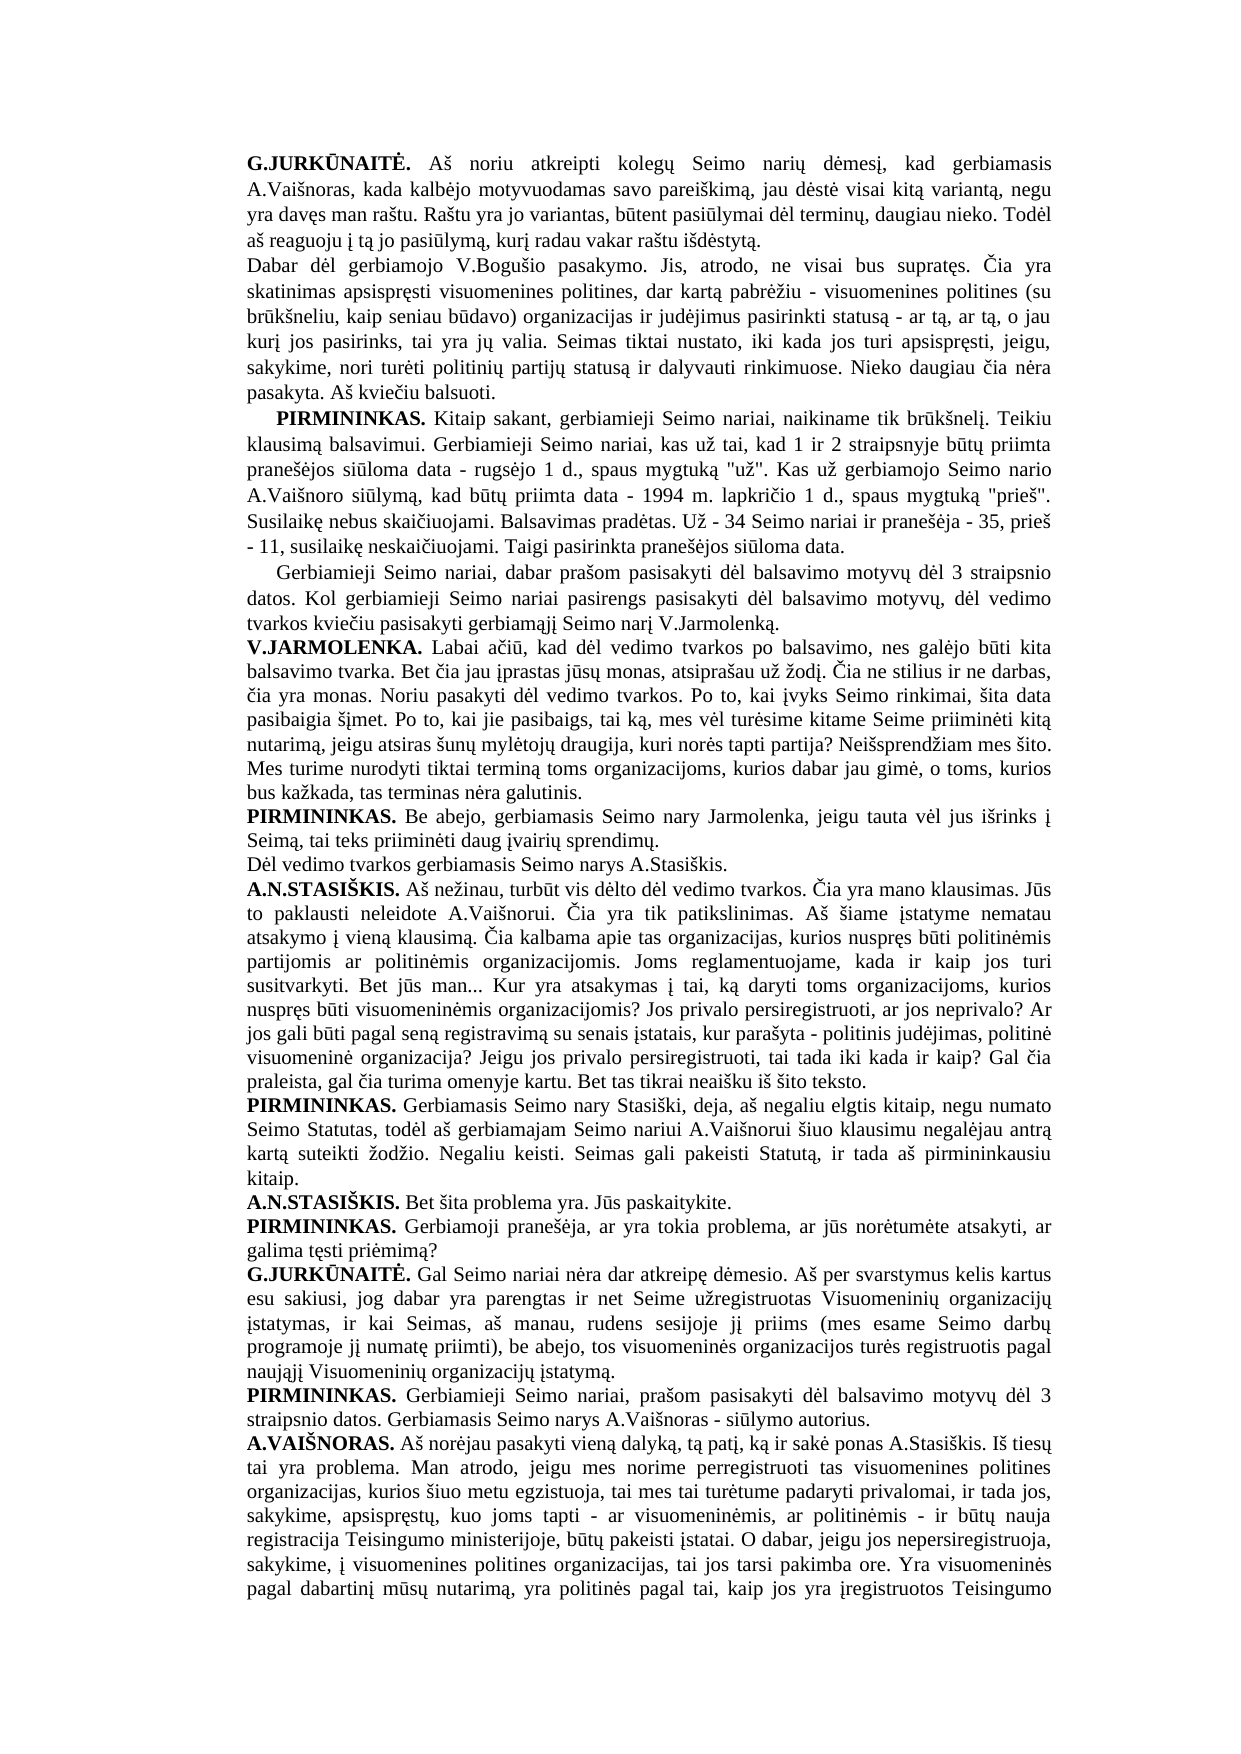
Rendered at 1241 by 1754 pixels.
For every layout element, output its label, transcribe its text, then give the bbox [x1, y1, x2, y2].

text A.N.STASIŠKIS. Bet šita problema yra. Jūs paskaitykite. [247, 1190, 1053, 1214]
text PIRMININKAS. Gerbiamieji Seimo nariai, prašom pasisakyti dėl balsavimo motyvų dėl 3 straipsnio datos. Gerbiamasis Seimo narys A.Vaišnoras - siūlymo autorius. [247, 1383, 1053, 1431]
text V.JARMOLENKA. Labai ačiū, kad dėl vedimo tvarkos po balsavimo, nes galėjo būti kita balsavimo tvarka. Bet čia jau įprastas jūsų monas, atsiprašau už žodį. Čia ne stilius ir ne darbas, čia yra monas. Noriu pasakyti dėl vedimo tvarkos. Po to, kai įvyks Seimo rinkimai, šita data pasibaigia šįmet. Po to, kai jie pasibaigs, tai ką, mes vėl turėsime kitame Seime priiminėti kitą nutarimą, jeigu atsiras šunų mylėtojų draugija, kuri norės tapti partija? Neišsprendžiam mes šito. Mes turime nurodyti tiktai terminą toms organizacijoms, kurios dabar jau gimė, o toms, kurios bus kažkada, tas terminas nėra galutinis. [247, 635, 1053, 804]
text Dabar dėl gerbiamojo V.Bogušio pasakymo. Jis, atrodo, ne visai bus supratęs. Čia yra skatinimas apsispręsti visuomenines politines, dar kartą pabrėžiu - visuomenines politines (su brūkšneliu, kaip seniau būdavo) organizacijas ir judėjimus pasirinkti statusą - ar tą, ar tą, o jau kurį jos pasirinks, tai yra jų valia. Seimas tiktai nustato, iki kada jos turi apsispręsti, jeigu, sakykime, nori turėti politinių partijų statusą ir dalyvauti rinkimuose. Nieko daugiau čia nėra pasakyta. Aš kviečiu balsuoti. [247, 252, 1053, 404]
text PIRMININKAS. Be abejo, gerbiamasis Seimo nary Jarmolenka, jeigu tauta vėl jus išrinks į Seimą, tai teks priiminėti daug įvairių sprendimų. [247, 804, 1053, 852]
text PIRMININKAS. Gerbiamasis Seimo nary Stasiški, deja, aš negaliu elgtis kitaip, negu numato Seimo Statutas, todėl aš gerbiamajam Seimo nariui A.Vaišnorui šiuo klausimu negalėjau antrą kartą suteikti žodžio. Negaliu keisti. Seimas gali pakeisti Statutą, ir tada aš pirmininkausiu kitaip. [247, 1093, 1053, 1189]
text Gerbiamieji Seimo nariai, dabar prašom pasisakyti dėl balsavimo motyvų dėl 3 straipsnio datos. Kol gerbiamieji Seimo nariai pasirengs pasisakyti dėl balsavimo motyvų, dėl vedimo tvarkos kviečiu pasisakyti gerbiamąjį Seimo narį V.Jarmolenką. [247, 558, 1053, 635]
text G.JURKŪNAITĖ. Aš noriu atkreipti kolegų Seimo narių dėmesį, kad gerbiamasis A.Vaišnoras, kada kalbėjo motyvuodamas savo pareiškimą, jau dėstė visai kitą variantą, negu yra davęs man raštu. Raštu yra jo variantas, būtent pasiūlymai dėl terminų, daugiau nieko. Todėl aš reaguoju į tą jo pasiūlymą, kurį radau vakar raštu išdėstytą. [247, 150, 1053, 252]
text A.VAIŠNORAS. Aš norėjau pasakyti vieną dalyką, tą patį, ką ir sakė ponas A.Stasiškis. Iš tiesų tai yra problema. Man atrodo, jeigu mes norime perregistruoti tas visuomenines politines organizacijas, kurios šiuo metu egzistuoja, tai mes tai turėtume padaryti privalomai, ir tada jos, sakykime, apsispręstų, kuo joms tapti - ar visuomeninėmis, ar politinėmis - ir būtų nauja registracija Teisingumo ministerijoje, būtų pakeisti įstatai. O dabar, jeigu jos nepersiregistruoja, sakykime, į visuomenines politines organizacijas, tai jos tarsi pakimba ore. Yra visuomeninės pagal dabartinį mūsų nutarimą, yra politinės pagal tai, kaip jos yra įregistruotos Teisingumo [247, 1431, 1053, 1599]
text Dėl vedimo tvarkos gerbiamasis Seimo narys A.Stasiškis. [247, 852, 1053, 876]
text G.JURKŪNAITĖ. Gal Seimo nariai nėra dar atkreipę dėmesio. Aš per svarstymus kelis kartus esu sakiusi, jog dabar yra parengtas ir net Seime užregistruotas Visuomeninių organizacijų įstatymas, ir kai Seimas, aš manau, rudens sesijoje jį priims (mes esame Seimo darbų programoje jį numatę priimti), be abejo, tos visuomeninės organizacijos turės registruotis pagal naująjį Visuomeninių organizacijų įstatymą. [247, 1262, 1053, 1383]
text PIRMININKAS. Gerbiamoji pranešėja, ar yra tokia problema, ar jūs norėtumėte atsakyti, ar galima tęsti priėmimą? [247, 1214, 1053, 1262]
text A.N.STASIŠKIS. Aš nežinau, turbūt vis dėlto dėl vedimo tvarkos. Čia yra mano klausimas. Jūs to paklausti neleidote A.Vaišnorui. Čia yra tik patikslinimas. Aš šiame įstatyme nematau atsakymo į vieną klausimą. Čia kalbama apie tas organizacijas, kurios nuspręs būti politinėmis partijomis ar politinėmis organizacijomis. Joms reglamentuojame, kada ir kaip jos turi susitvarkyti. Bet jūs man... Kur yra atsakymas į tai, ką daryti toms organizacijoms, kurios nuspręs būti visuomeninėmis organizacijomis? Jos privalo persiregistruoti, ar jos neprivalo? Ar jos gali būti pagal seną registravimą su senais įstatais, kur parašyta - politinis judėjimas, politinė visuomeninė organizacija? Jeigu jos privalo persiregistruoti, tai tada iki kada ir kaip? Gal čia praleista, gal čia turima omenyje kartu. Bet tas tikrai neaišku iš šito teksto. [247, 876, 1053, 1093]
text PIRMININKAS. Kitaip sakant, gerbiamieji Seimo nariai, naikiname tik brūkšnelį. Teikiu klausimą balsavimui. Gerbiamieji Seimo nariai, kas už tai, kad 1 ir 2 straipsnyje būtų priimta pranešėjos siūloma data - rugsėjo 1 d., spaus mygtuką "už". Kas už gerbiamojo Seimo nario A.Vaišnoro siūlymą, kad būtų priimta data - 1994 m. lapkričio 1 d., spaus mygtuką "prieš". Susilaikę nebus skaičiuojami. Balsavimas pradėtas. Už - 34 Seimo nariai ir pranešėja - 35, prieš - 11, susilaikę neskaičiuojami. Taigi pasirinkta pranešėjos siūloma data. [247, 404, 1053, 558]
